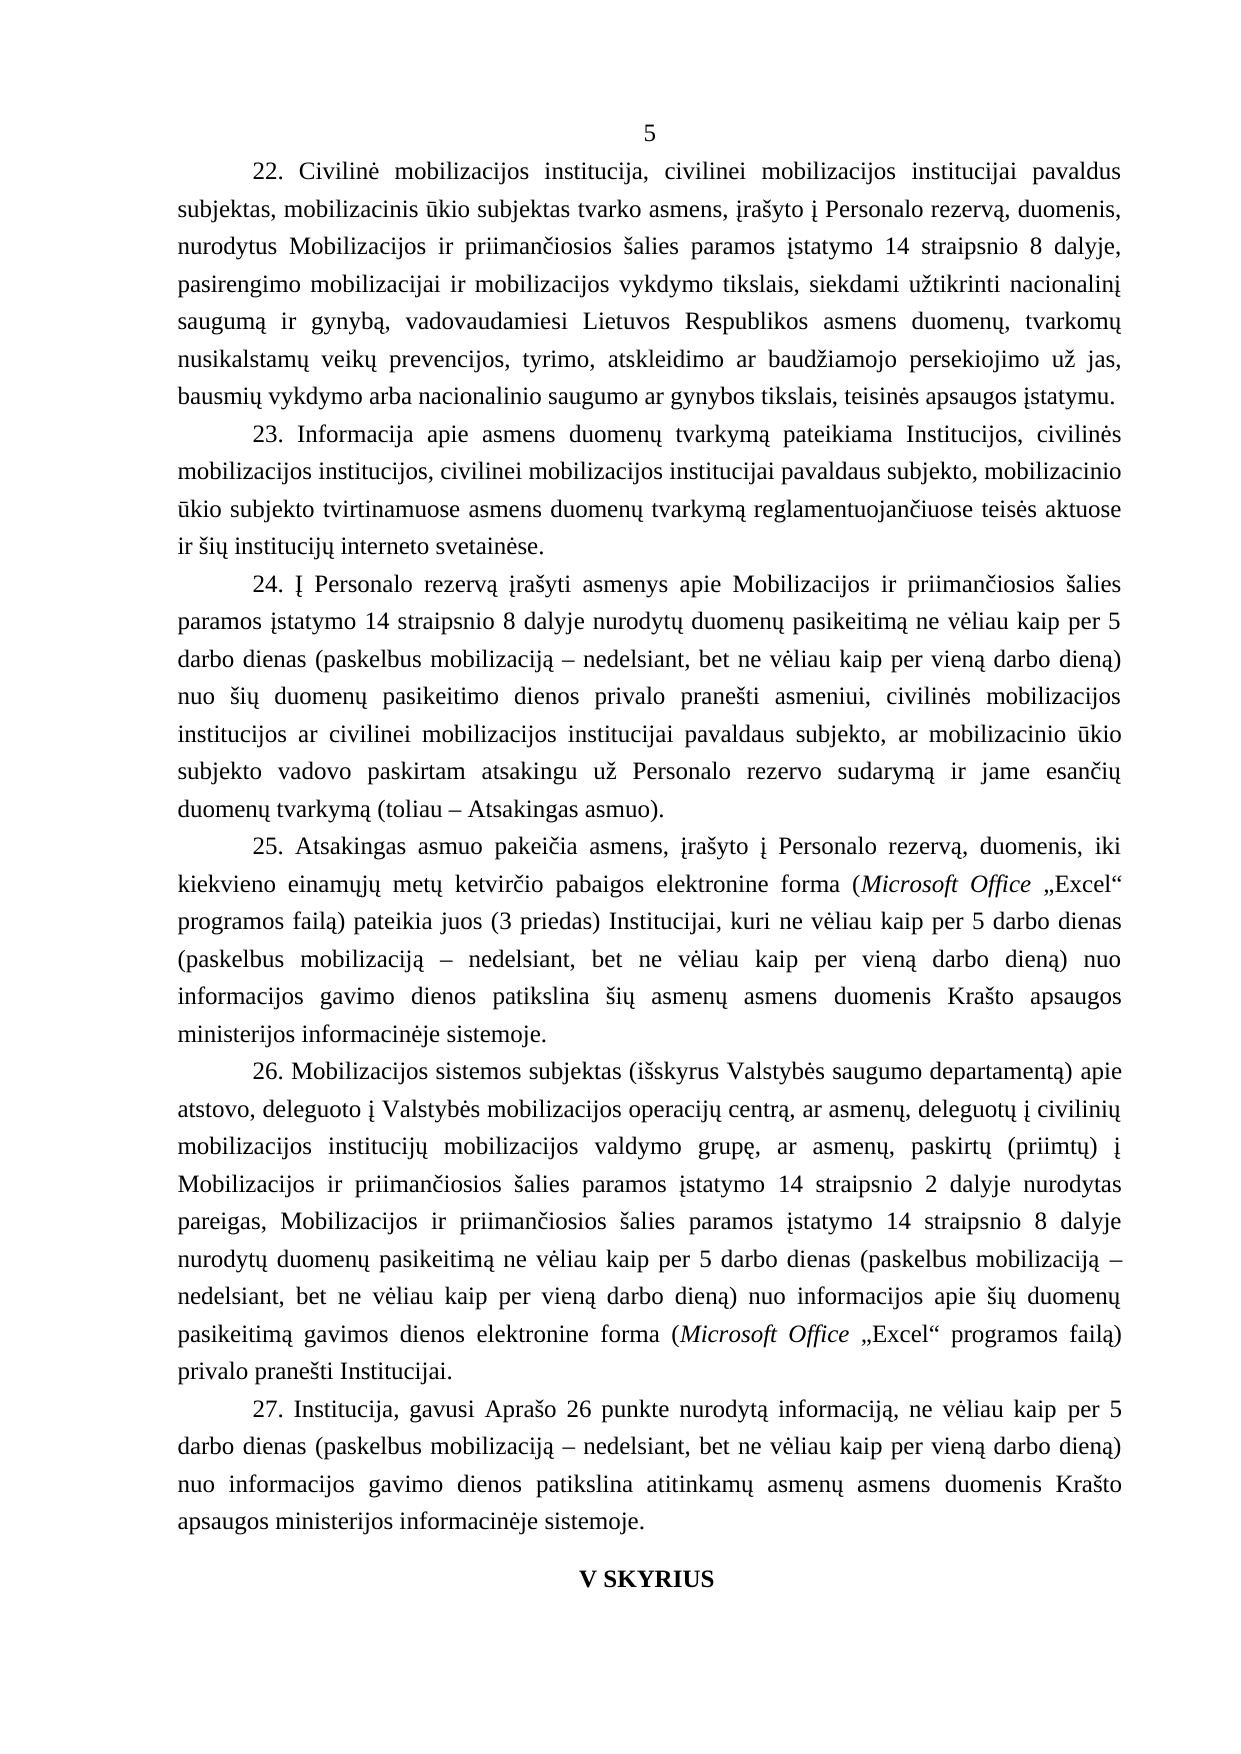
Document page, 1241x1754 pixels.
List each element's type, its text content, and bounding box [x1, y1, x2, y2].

text 26. Mobilizacijos sistemos subjektas (išskyrus Valstybės saugumo departamentą) apie atstovo, deleguoto į Valstybės mobilizacijos operacijų centrą, ar asmenų, deleguotų į civilinių mobilizacijos institucijų mobilizacijos valdymo grupę, ar asmenų, paskirtų (priimtų) į Mobilizacijos ir priimančiosios šalies paramos įstatymo 14 straipsnio 2 dalyje nurodytas pareigas, Mobilizacijos ir priimančiosios šalies paramos įstatymo 14 straipsnio 8 dalyje nurodytų duomenų pasikeitimą ne vėliau kaip per 5 darbo dienas (paskelbus mobilizaciją – nedelsiant, bet ne vėliau kaip per vieną darbo dieną) nuo informacijos apie šių duomenų pasikeitimą gavimos dienos elektronine forma (Microsoft Office „Excel“ programos failą) privalo pranešti Institucijai. [177, 1048, 1122, 1385]
text 27. Institucija, gavusi Aprašo 26 punkte nurodytą informaciją, ne vėliau kaip per 5 darbo dienas (paskelbus mobilizaciją – nedelsiant, bet ne vėliau kaip per vieną darbo dieną) nuo informacijos gavimo dienos patikslina atitinkamų asmenų asmens duomenis Krašto apsaugos ministerijos informacinėje sistemoje. [177, 1385, 1122, 1535]
text V SKYRIUS [177, 1564, 1122, 1593]
text 24. Į Personalo rezervą įrašyti asmenys apie Mobilizacijos ir priimančiosios šalies paramos įstatymo 14 straipsnio 8 dalyje nurodytų duomenų pasikeitimą ne vėliau kaip per 5 darbo dienas (paskelbus mobilizaciją – nedelsiant, bet ne vėliau kaip per vieną darbo dieną) nuo šių duomenų pasikeitimo dienos privalo pranešti asmeniui, civilinės mobilizacijos institucijos ar civilinei mobilizacijos institucijai pavaldaus subjekto, ar mobilizacinio ūkio subjekto vadovo paskirtam atsakingu už Personalo rezervo sudarymą ir jame esančių duomenų tvarkymą (toliau – Atsakingas asmuo). [177, 560, 1122, 823]
text 23. Informacija apie asmens duomenų tvarkymą pateikiama Institucijos, civilinės mobilizacijos institucijos, civilinei mobilizacijos institucijai pavaldaus subjekto, mobilizacinio ūkio subjekto tvirtinamuose asmens duomenų tvarkymą reglamentuojančiuose teisės aktuose ir šių institucijų interneto svetainėse. [177, 410, 1122, 560]
text 22. Civilinė mobilizacijos institucija, civilinei mobilizacijos institucijai pavaldus subjektas, mobilizacinis ūkio subjektas tvarko asmens, įrašyto į Personalo rezervą, duomenis, nurodytus Mobilizacijos ir priimančiosios šalies paramos įstatymo 14 straipsnio 8 dalyje, pasirengimo mobilizacijai ir mobilizacijos vykdymo tikslais, siekdami užtikrinti nacionalinį saugumą ir gynybą, vadovaudamiesi Lietuvos Respublikos asmens duomenų, tvarkomų nusikalstamų veikų prevencijos, tyrimo, atskleidimo ar baudžiamojo persekiojimo už jas, bausmių vykdymo arba nacionalinio saugumo ar gynybos tikslais, teisinės apsaugos įstatymu. [177, 148, 1122, 410]
text 25. Atsakingas asmuo pakeičia asmens, įrašyto į Personalo rezervą, duomenis, iki kiekvieno einamųjų metų ketvirčio pabaigos elektronine forma (Microsoft Office „Excel“ programos failą) pateikia juos (3 priedas) Institucijai, kuri ne vėliau kaip per 5 darbo dienas (paskelbus mobilizaciją – nedelsiant, bet ne vėliau kaip per vieną darbo dieną) nuo informacijos gavimo dienos patikslina šių asmenų asmens duomenis Krašto apsaugos ministerijos informacinėje sistemoje. [177, 823, 1122, 1048]
